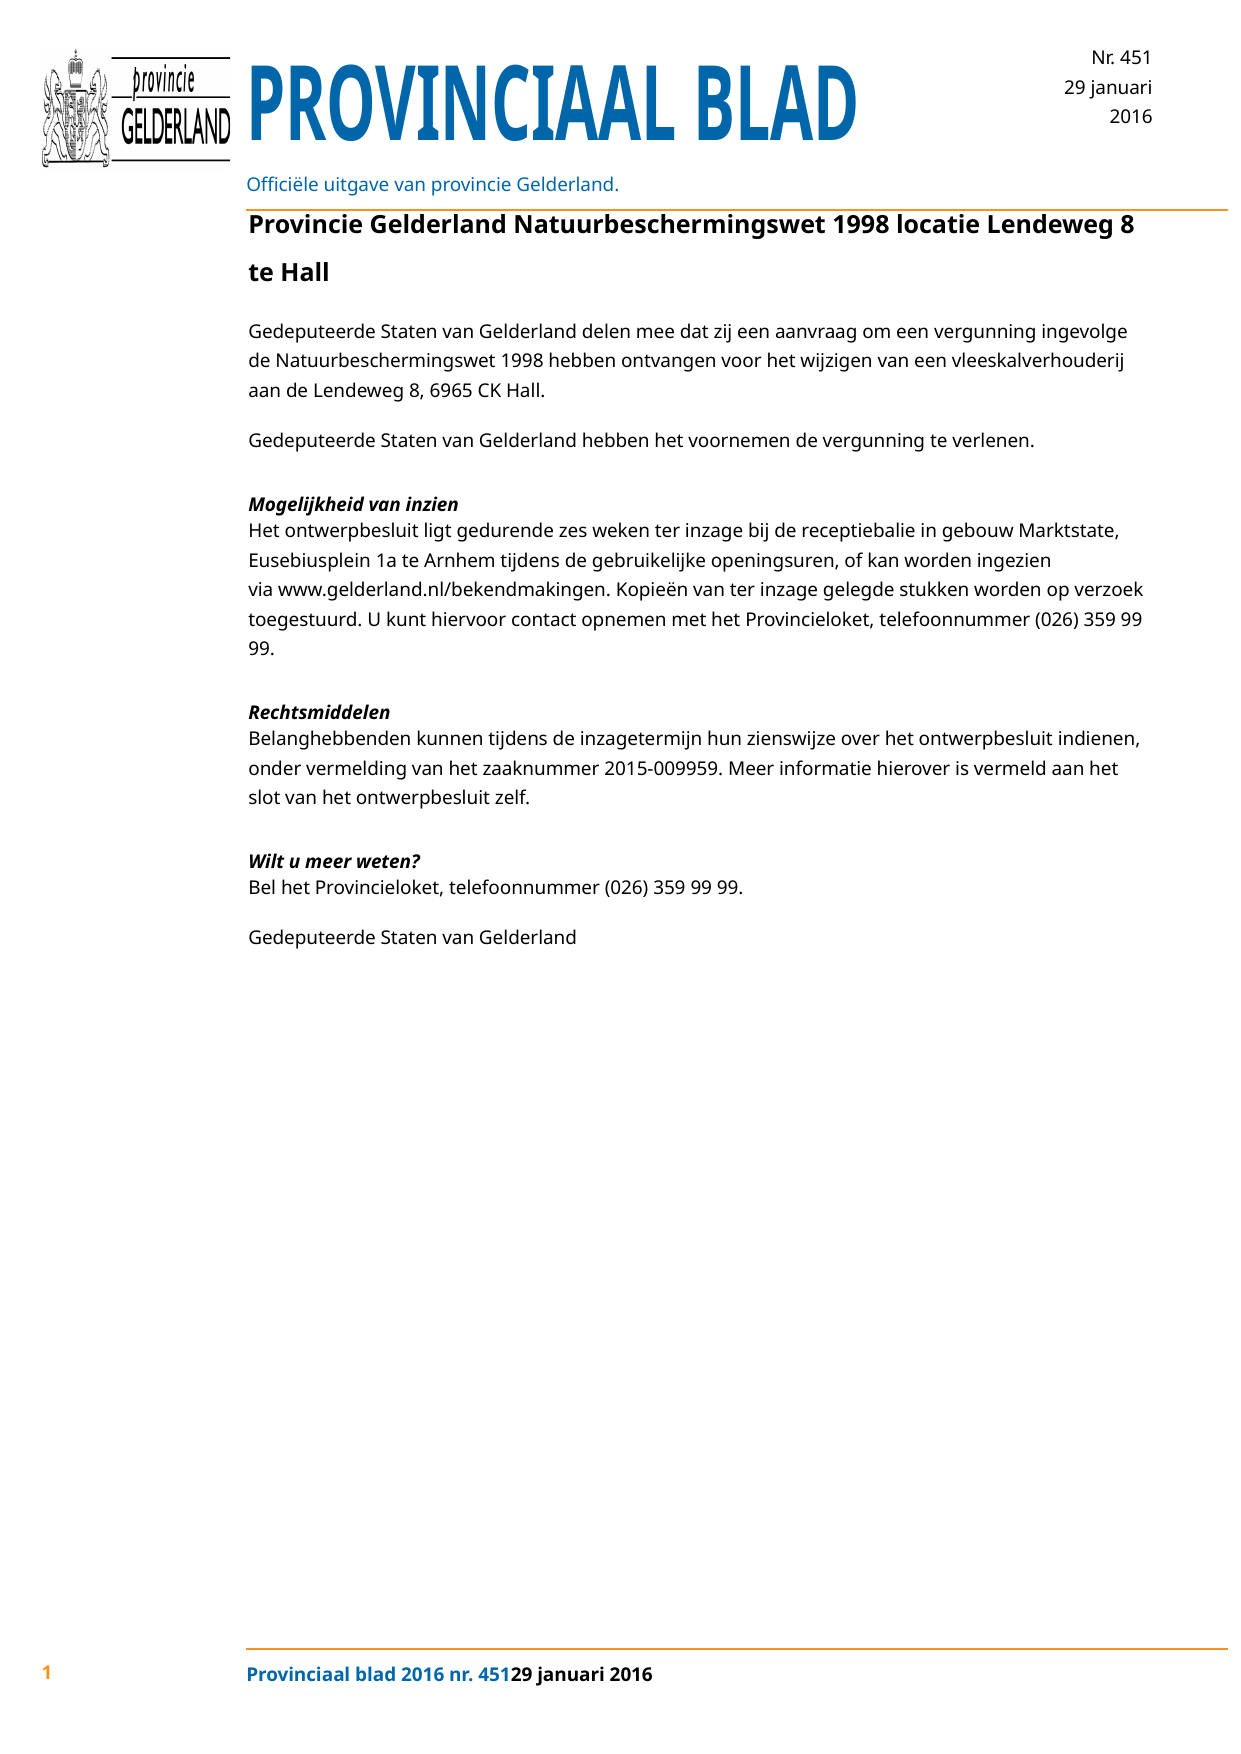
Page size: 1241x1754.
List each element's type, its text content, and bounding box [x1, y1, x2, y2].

text Het ontwerpbesluit ligt gedurende zes weken ter inzage bij de receptiebalie in gebouw Marktstate, Eusebiusplein 1a te Arnhem tijdens de gebruikelijke openingsuren, of kan worden ingezien via www.gelderland.nl/bekendmakingen. Kopieën van ter inzage gelegde stukken worden op verzoek toegestuurd. U kunt hiervoor contact opnemen met het Provincieloket, telefoonnummer (026) 359 99 99. [248, 517, 1152, 661]
text Provincie Gelderland Natuurbeschermingswet 1998 locatie Lendeweg 8 te Hall [248, 211, 1152, 288]
text Gedeputeerde Staten van Gelderland hebben het voornemen de vergunning te verlenen. [248, 427, 1152, 453]
text Wilt u meer weten? [248, 848, 1152, 874]
text Gedeputeerde Staten van Gelderland delen mee dat zij een aanvraag om een vergunning ingevolge de Natuurbeschermingswet 1998 hebben ontvangen voor het wijzigen van een vleeskalverhouderij aan de Lendeweg 8, 6965 CK Hall. [248, 318, 1152, 403]
text Gedeputeerde Staten van Gelderland [248, 924, 1152, 950]
text Belanghebbenden kunnen tijdens de inzagetermijn hun zienswijze over het ontwerpbesluit indienen, onder vermelding van het zaaknummer 2015-009959. Meer informatie hierover is vermeld aan het slot van het ontwerpbesluit zelf. [248, 725, 1152, 810]
text Bel het Provincieloket, telefoonnummer (026) 359 99 99. [248, 874, 1152, 900]
picture [41, 47, 231, 172]
text Rechtsmiddelen [248, 699, 1152, 725]
text Mogelijkheid van inzien [248, 491, 1152, 517]
